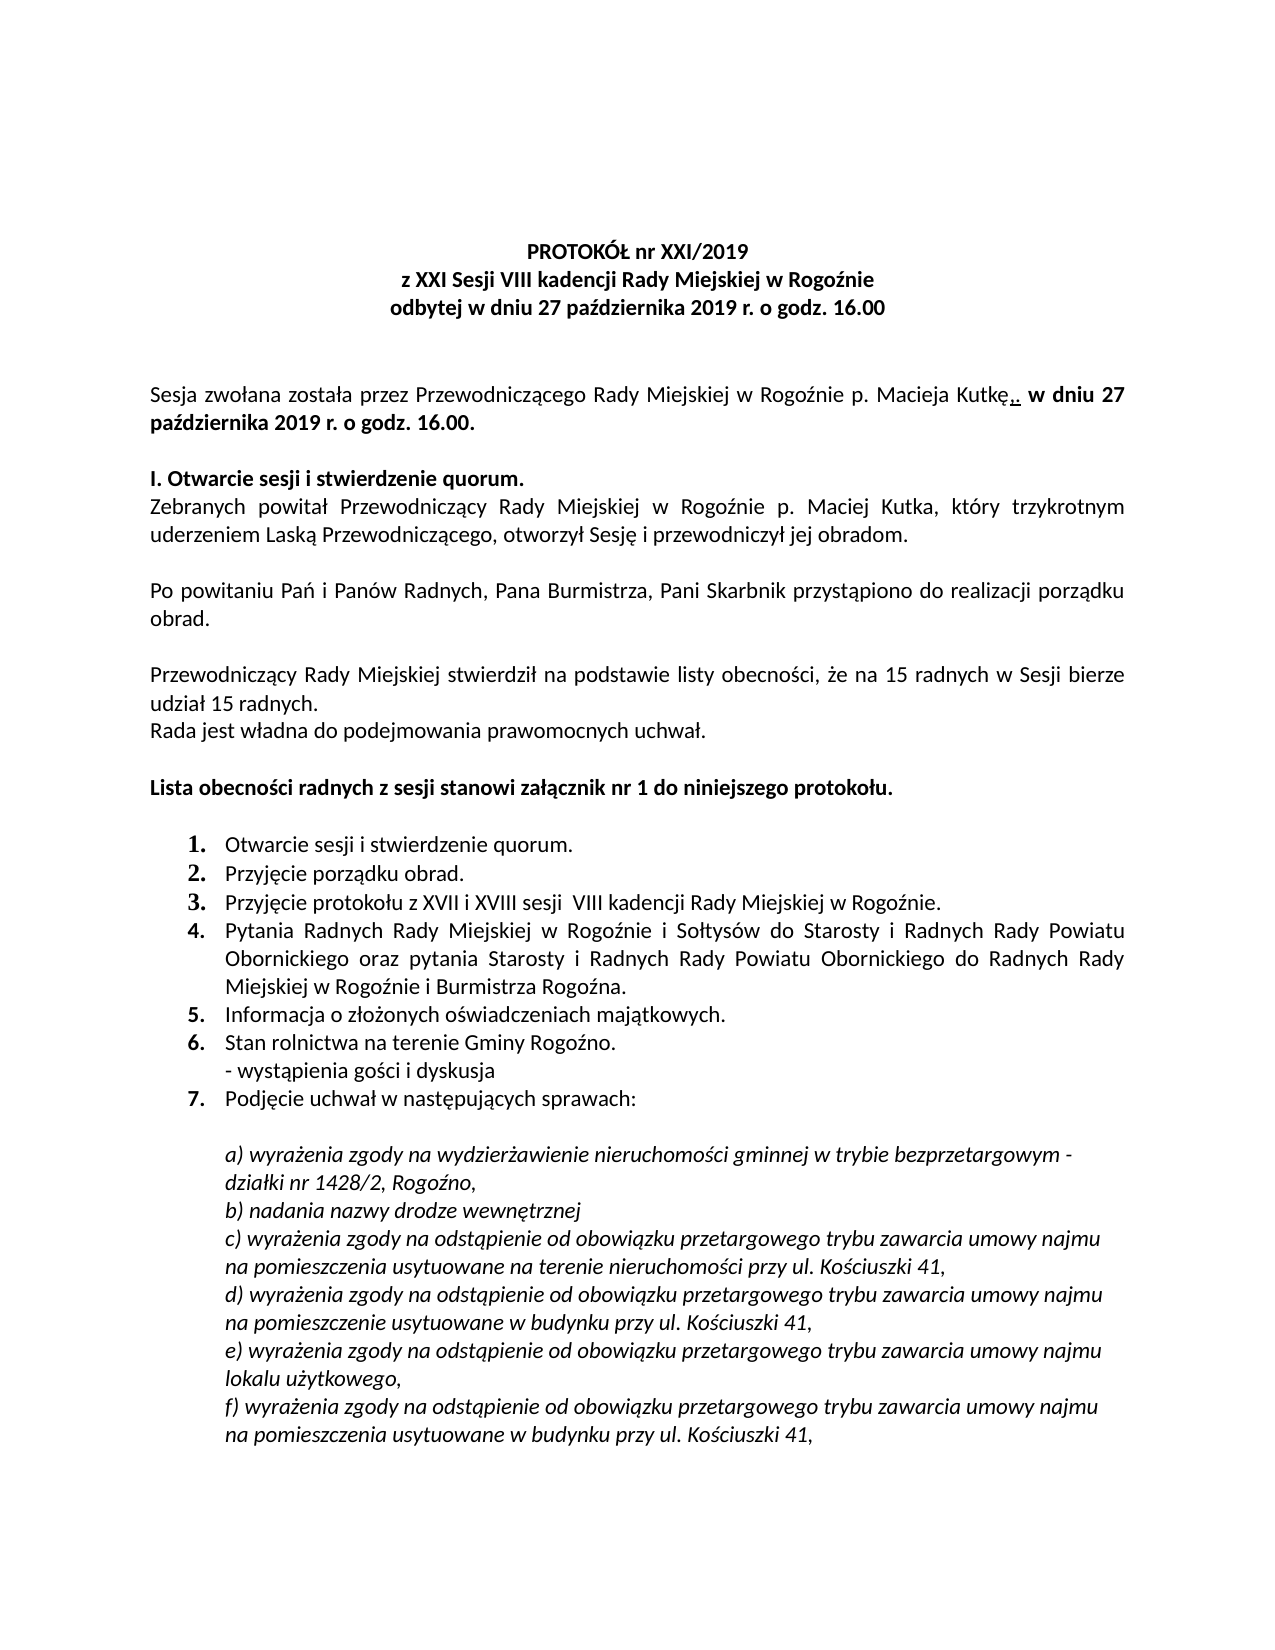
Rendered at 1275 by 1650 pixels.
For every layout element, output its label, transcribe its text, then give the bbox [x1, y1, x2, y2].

text Po powitaniu Pań i Panów Radnych, Pana Burmistrza, Pani Skarbnik przystąpiono do realizacji porządku obrad. [150, 577, 1125, 633]
text e) wyrażenia zgody na odstąpienie od obowiązku przetargowego trybu zawarcia umowy najmu lokalu użytkowego, [225, 1336, 1125, 1392]
list Stan rolnictwa na terenie Gminy Rogoźno. [187, 1028, 1125, 1056]
text Lista obecności radnych z sesji stanowi załącznik nr 1 do niniejszego protokołu. [150, 773, 1125, 801]
text odbytej w dniu 27 października 2019 r. o godz. 16.00 [150, 293, 1125, 321]
list Podjęcie uchwał w następujących sprawach: [187, 1084, 1125, 1112]
list Otwarcie sesji i stwierdzenie quorum. [187, 829, 1125, 858]
text Zebranych powitał Przewodniczący Rady Miejskiej w Rogoźnie p. Maciej Kutka, który trzykrotnym uderzeniem Laską Przewodniczącego, otworzył Sesję i przewodniczył jej obradom. [150, 492, 1125, 548]
text d) wyrażenia zgody na odstąpienie od obowiązku przetargowego trybu zawarcia umowy najmu na pomieszczenie usytuowane w budynku przy ul. Kościuszki 41, [225, 1280, 1125, 1336]
text Sesja zwołana została przez Przewodniczącego Rady Miejskiej w Rogoźnie p. Macieja Kutkę,. w dniu 27 października 2019 r. o godz. 16.00. [150, 380, 1125, 436]
text a) wyrażenia zgody na wydzierżawienie nieruchomości gminnej w trybie bezprzetargowym - działki nr 1428/2, Rogoźno, [225, 1140, 1125, 1196]
text PROTOKÓŁ nr XXI/2019 [150, 237, 1125, 265]
text c) wyrażenia zgody na odstąpienie od obowiązku przetargowego trybu zawarcia umowy najmu na pomieszczenia usytuowane na terenie nieruchomości przy ul. Kościuszki 41, [225, 1224, 1125, 1280]
list Pytania Radnych Rady Miejskiej w Rogoźnie i Sołtysów do Starosty i Radnych Rady Powiatu Obornickiego oraz pytania Starosty i Radnych Rady Powiatu Obornickiego do Radnych Rady Miejskiej w Rogoźnie i Burmistrza Rogoźna. [187, 916, 1125, 1000]
text f) wyrażenia zgody na odstąpienie od obowiązku przetargowego trybu zawarcia umowy najmu na pomieszczenia usytuowane w budynku przy ul. Kościuszki 41, [225, 1392, 1125, 1448]
list Przyjęcie porządku obrad. [187, 858, 1125, 887]
text b) nadania nazwy drodze wewnętrznej [225, 1196, 1125, 1224]
text Rada jest władna do podejmowania prawomocnych uchwał. [150, 717, 1125, 745]
list Informacja o złożonych oświadczeniach majątkowych. [187, 1000, 1125, 1028]
text Przewodniczący Rady Miejskiej stwierdził na podstawie listy obecności, że na 15 radnych w Sesji bierze udział 15 radnych. [150, 661, 1125, 717]
text - wystąpienia gości i dyskusja [225, 1056, 1125, 1084]
text I. Otwarcie sesji i stwierdzenie quorum. [150, 464, 1125, 492]
text z XXI Sesji VIII kadencji Rady Miejskiej w Rogoźnie [150, 265, 1125, 293]
list Przyjęcie protokołu z XVII i XVIII sesji VIII kadencji Rady Miejskiej w Rogoźnie. [187, 887, 1125, 916]
